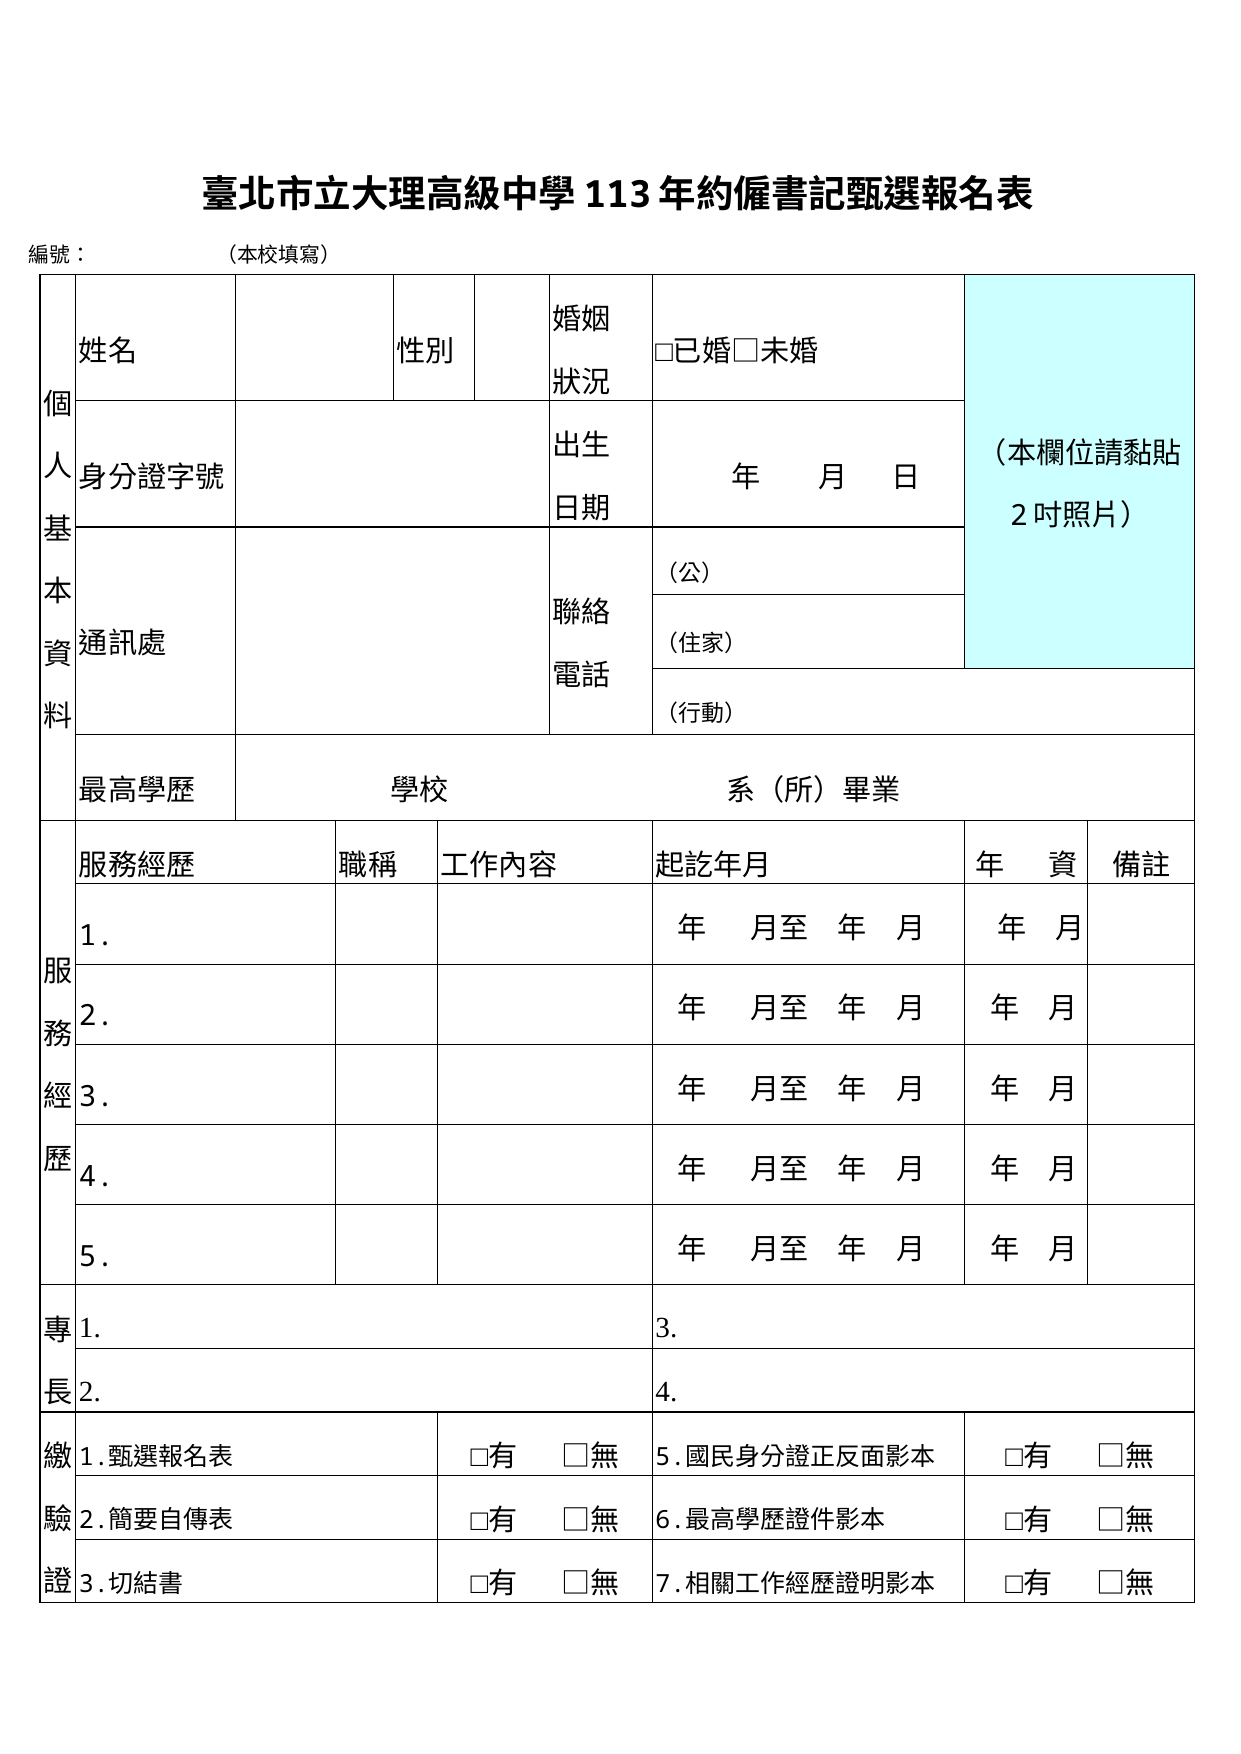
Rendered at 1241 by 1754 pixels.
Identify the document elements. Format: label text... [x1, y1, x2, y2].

table_cell □有 □無 [438, 1413, 652, 1475]
table_header [236, 275, 393, 400]
table_cell 聯絡 電話 [550, 528, 652, 734]
table_cell 專長 [41, 1285, 75, 1411]
table_cell 3.切結書 [76, 1540, 437, 1602]
table_cell 2. [76, 1349, 652, 1411]
table_cell 起訖年月 [653, 821, 964, 883]
table_cell 備註 [1088, 821, 1194, 883]
table_cell （公） [653, 528, 964, 594]
table_cell 年 資 [965, 821, 1087, 883]
table_cell 學校 系（所）畢業 [236, 735, 1194, 820]
text 臺北市立大理高級中學113年約僱書記甄選報名表 [83, 149, 1152, 212]
table_cell [438, 884, 652, 963]
table_cell □有 □無 [965, 1540, 1194, 1602]
table_cell 年 月至 年 月 [653, 1205, 964, 1284]
table_cell [336, 1045, 437, 1124]
table_cell 職稱 [336, 821, 437, 883]
table_cell □有 □無 [965, 1476, 1194, 1538]
table_cell [336, 884, 437, 963]
table_cell 1. [76, 1285, 652, 1348]
table_cell 年 月 [965, 884, 1087, 963]
table_cell [336, 1205, 437, 1284]
table_cell 1.甄選報名表 [76, 1413, 437, 1475]
text 編號： （本校填寫） [8, 212, 1217, 274]
table_cell [1088, 1045, 1194, 1124]
table_cell 通訊處 [76, 528, 235, 734]
table_cell 繳驗證件 [41, 1413, 75, 1602]
table_cell [438, 965, 652, 1044]
table_cell 2. [76, 965, 335, 1044]
table_cell 年 月至 年 月 [653, 1045, 964, 1124]
table_cell [1088, 884, 1194, 963]
table_cell [236, 401, 549, 526]
table_cell 年 月至 年 月 [653, 1125, 964, 1204]
table_header 個人基本資料 [41, 275, 75, 820]
table_cell 工作內容 [438, 821, 652, 883]
table_cell [438, 1205, 652, 1284]
table_cell [1088, 965, 1194, 1044]
table_cell 6.最高學歷證件影本 [653, 1476, 964, 1538]
table_cell 服務經歷 [76, 821, 335, 883]
table_cell 年 月 [965, 1045, 1087, 1124]
table_cell 年 月 [965, 1125, 1087, 1204]
table_cell 出生 日期 [550, 401, 652, 526]
table_cell 3. [653, 1285, 1194, 1348]
table_cell □有 □無 [438, 1540, 652, 1602]
table_cell [1088, 1125, 1194, 1204]
table_cell 2.簡要自傳表 [76, 1476, 437, 1538]
table_cell [236, 528, 549, 734]
table_header 性別 [394, 275, 474, 400]
table_cell （行動） [653, 669, 1194, 734]
table_cell 5. [76, 1205, 335, 1284]
table_cell 最高學歷 [76, 735, 235, 820]
table_cell 4. [76, 1125, 335, 1204]
table_cell [336, 965, 437, 1044]
table_cell 年 月 [965, 1205, 1087, 1284]
table_cell 1. [76, 884, 335, 963]
table_cell [1088, 1205, 1194, 1284]
table_cell 年 月 [965, 965, 1087, 1044]
table_header （本欄位請黏貼 2吋照片） [965, 275, 1194, 668]
table_cell □有 □無 [965, 1413, 1194, 1475]
table_cell 年 月至 年 月 [653, 965, 964, 1044]
table_header [475, 275, 549, 400]
table_cell [438, 1045, 652, 1124]
table_cell 4. [653, 1349, 1194, 1411]
table_cell 年 月 日 [653, 401, 964, 526]
table_cell 年 月至 年 月 [653, 884, 964, 963]
table_cell （住家） [653, 595, 964, 668]
table_cell □有 □無 [438, 1476, 652, 1538]
table_cell 身分證字號 [76, 401, 235, 526]
table_cell [438, 1125, 652, 1204]
table_cell 服務經歷 [41, 821, 75, 1284]
table_cell [336, 1125, 437, 1204]
table_header 婚姻 狀況 [550, 275, 652, 400]
table_cell 5.國民身分證正反面影本 [653, 1413, 964, 1475]
table_cell 3. [76, 1045, 335, 1124]
table_header 姓名 [76, 275, 235, 400]
table_header □已婚□未婚 [653, 275, 964, 400]
table_cell 7.相關工作經歷證明影本 [653, 1540, 964, 1602]
